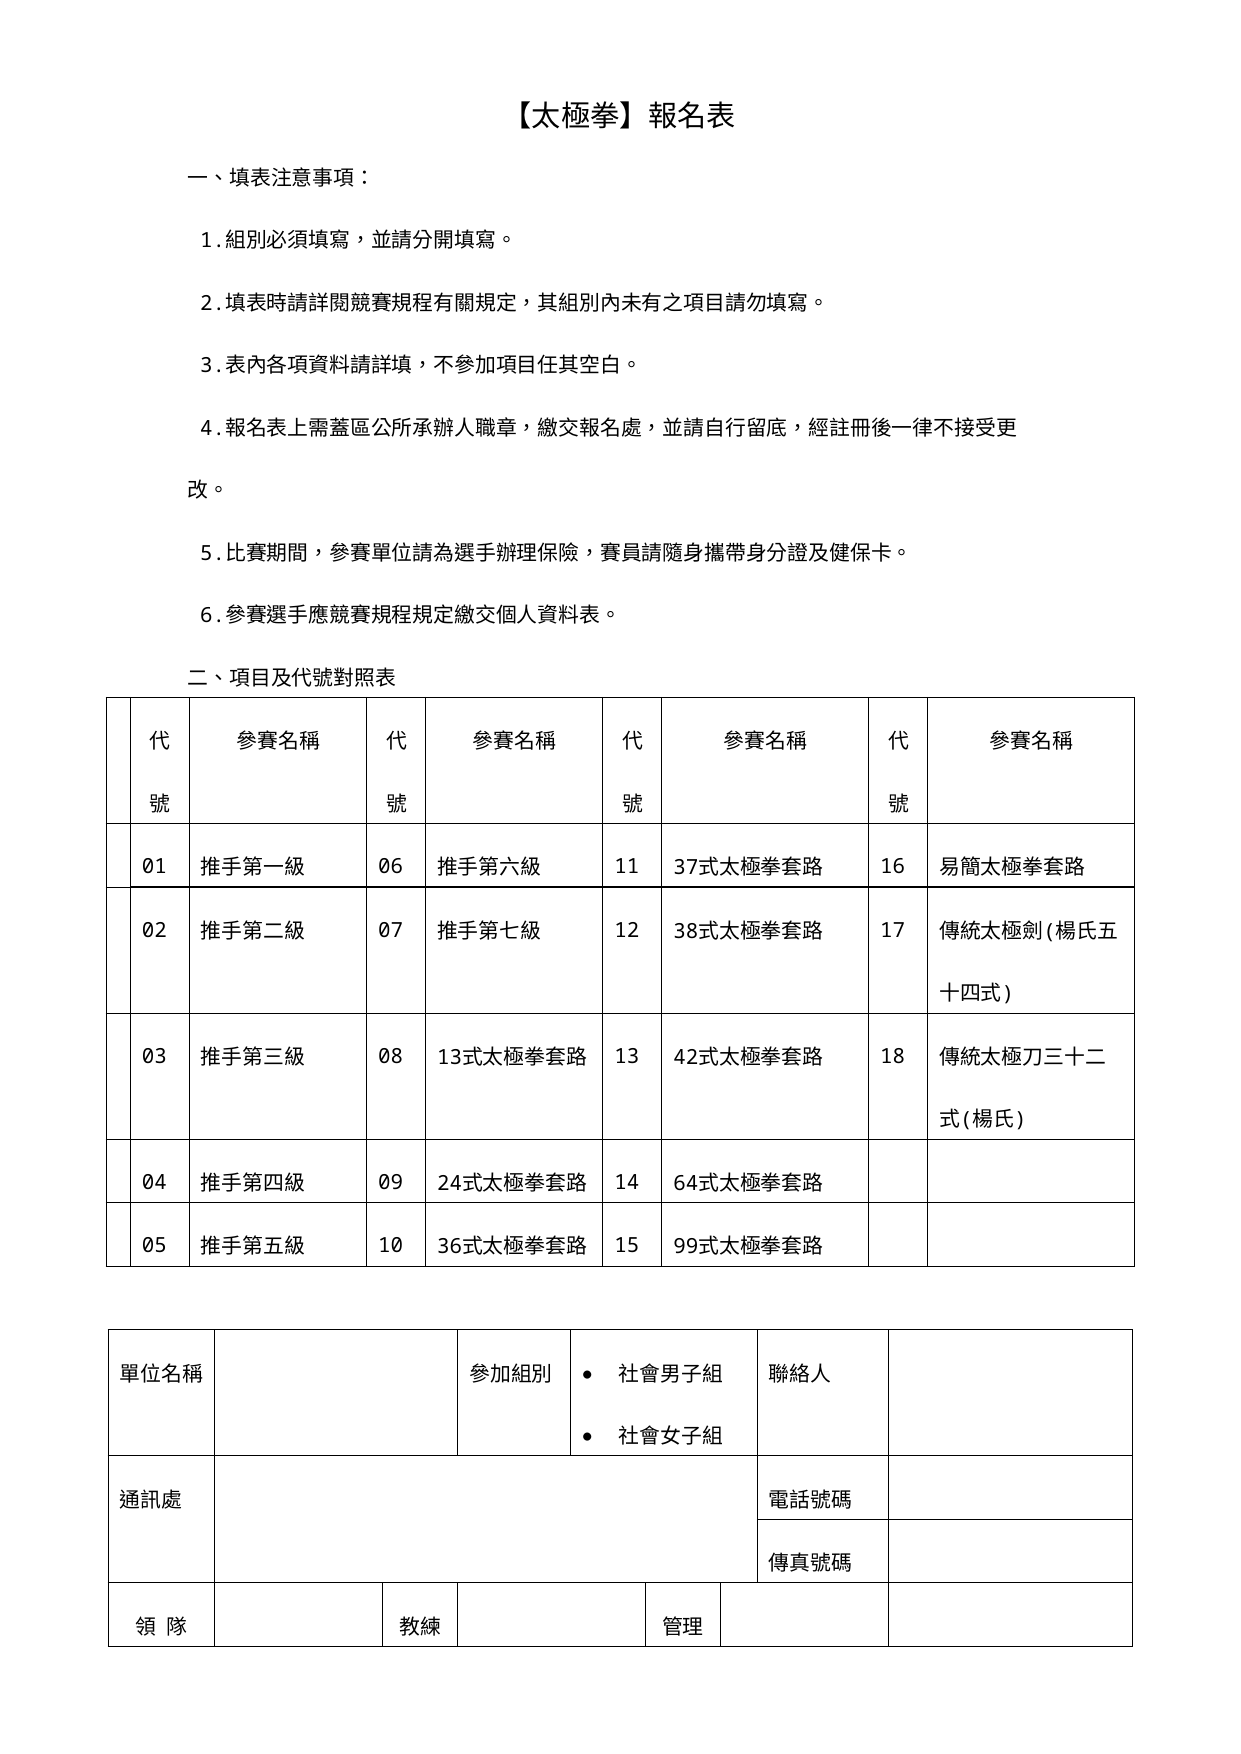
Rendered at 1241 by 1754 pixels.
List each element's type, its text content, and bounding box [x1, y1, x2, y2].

text 3.表內各項資料請詳填，不參加項目任其空白。 [187, 322, 1053, 384]
table_cell 07 [367, 888, 425, 1012]
table_cell 通訊處 [109, 1456, 214, 1582]
table_header 單位名稱 [109, 1330, 214, 1455]
table_cell [215, 1583, 382, 1646]
table_cell [869, 1203, 927, 1266]
table_cell 推手第五級 [190, 1203, 366, 1266]
table_cell [889, 1456, 1132, 1519]
table_cell 傳統太極刀三十二式(楊氏) [928, 1014, 1134, 1138]
table_cell 推手第七級 [426, 888, 602, 1012]
table_cell 37式太極拳套路 [662, 824, 868, 886]
table_header 參賽名稱 [426, 698, 602, 823]
table_header [215, 1330, 457, 1455]
table_cell 電話號碼 [758, 1456, 888, 1519]
text 5.比賽期間，參賽單位請為選手辦理保險，賽員請隨身攜帶身分證及健保卡。 [187, 509, 1053, 572]
table_cell 42式太極拳套路 [662, 1014, 868, 1138]
table_cell 12 [603, 888, 661, 1012]
table_header 代號 [869, 698, 927, 823]
text 1.組別必須填寫，並請分開填寫。 [187, 197, 1053, 259]
table_cell [889, 1583, 1132, 1646]
table_cell 10 [367, 1203, 425, 1266]
table_cell 01 [131, 824, 189, 886]
table_cell 03 [131, 1014, 189, 1138]
table_cell [107, 824, 130, 886]
table_cell [107, 888, 130, 1012]
table_cell 24式太極拳套路 [426, 1140, 602, 1202]
table_cell [869, 1140, 927, 1202]
text 二、項目及代號對照表 [187, 634, 1053, 697]
text 4.報名表上需蓋區公所承辦人職章，繳交報名處，並請自行留底，經註冊後一律不接受更改。 [187, 384, 1053, 509]
table_cell 99式太極拳套路 [662, 1203, 868, 1266]
table_cell [215, 1456, 757, 1582]
table_cell 09 [367, 1140, 425, 1202]
table_cell 11 [603, 824, 661, 886]
table_cell 08 [367, 1014, 425, 1138]
table_cell 推手第六級 [426, 824, 602, 886]
table_header [107, 698, 130, 823]
table_cell 推手第二級 [190, 888, 366, 1012]
text 一、填表注意事項： [187, 134, 1053, 197]
table_cell [721, 1583, 888, 1646]
text 6.參賽選手應競賽規程規定繳交個人資料表。 [187, 572, 1053, 634]
table_header 代號 [367, 698, 425, 823]
table_cell 推手第四級 [190, 1140, 366, 1202]
table_cell 13式太極拳套路 [426, 1014, 602, 1138]
table_header 社會男子組 社會女子組 [571, 1330, 757, 1455]
table_cell 傳真號碼 [758, 1520, 888, 1582]
table_header 參賽名稱 [662, 698, 868, 823]
table_header 代號 [603, 698, 661, 823]
table_cell 02 [131, 888, 189, 1012]
table_header 參賽名稱 [928, 698, 1134, 823]
table_cell 13 [603, 1014, 661, 1138]
table_header 參賽名稱 [190, 698, 366, 823]
text 2.填表時請詳閱競賽規程有關規定，其組別內未有之項目請勿填寫。 [187, 259, 1053, 322]
table_cell 05 [131, 1203, 189, 1266]
table_cell 管理 [646, 1583, 720, 1646]
table_cell 38式太極拳套路 [662, 888, 868, 1012]
table_cell 16 [869, 824, 927, 886]
table_cell 36式太極拳套路 [426, 1203, 602, 1266]
table_cell 推手第一級 [190, 824, 366, 886]
table_header 聯絡人 [758, 1330, 888, 1455]
table_cell [928, 1203, 1134, 1266]
table_cell 04 [131, 1140, 189, 1202]
table_cell [928, 1140, 1134, 1202]
table_header 代號 [131, 698, 189, 823]
table_cell 14 [603, 1140, 661, 1202]
table_cell [107, 1140, 130, 1202]
table_cell 領 隊 [109, 1583, 214, 1646]
table_header 參加組別 [458, 1330, 570, 1455]
table_cell 傳統太極劍(楊氏五十四式) [928, 888, 1134, 1012]
table_cell [458, 1583, 645, 1646]
table_cell [889, 1520, 1132, 1582]
table_header [889, 1330, 1132, 1455]
table_cell 易簡太極拳套路 [928, 824, 1134, 886]
table_cell 64式太極拳套路 [662, 1140, 868, 1202]
table_cell 推手第三級 [190, 1014, 366, 1138]
text 【太極拳】報名表 [187, 72, 1051, 134]
table_cell 17 [869, 888, 927, 1012]
table_cell [107, 1014, 130, 1138]
table_cell [107, 1203, 130, 1266]
table_cell 18 [869, 1014, 927, 1138]
table_cell 15 [603, 1203, 661, 1266]
table_cell 教練 [383, 1583, 457, 1646]
table_cell 06 [367, 824, 425, 886]
